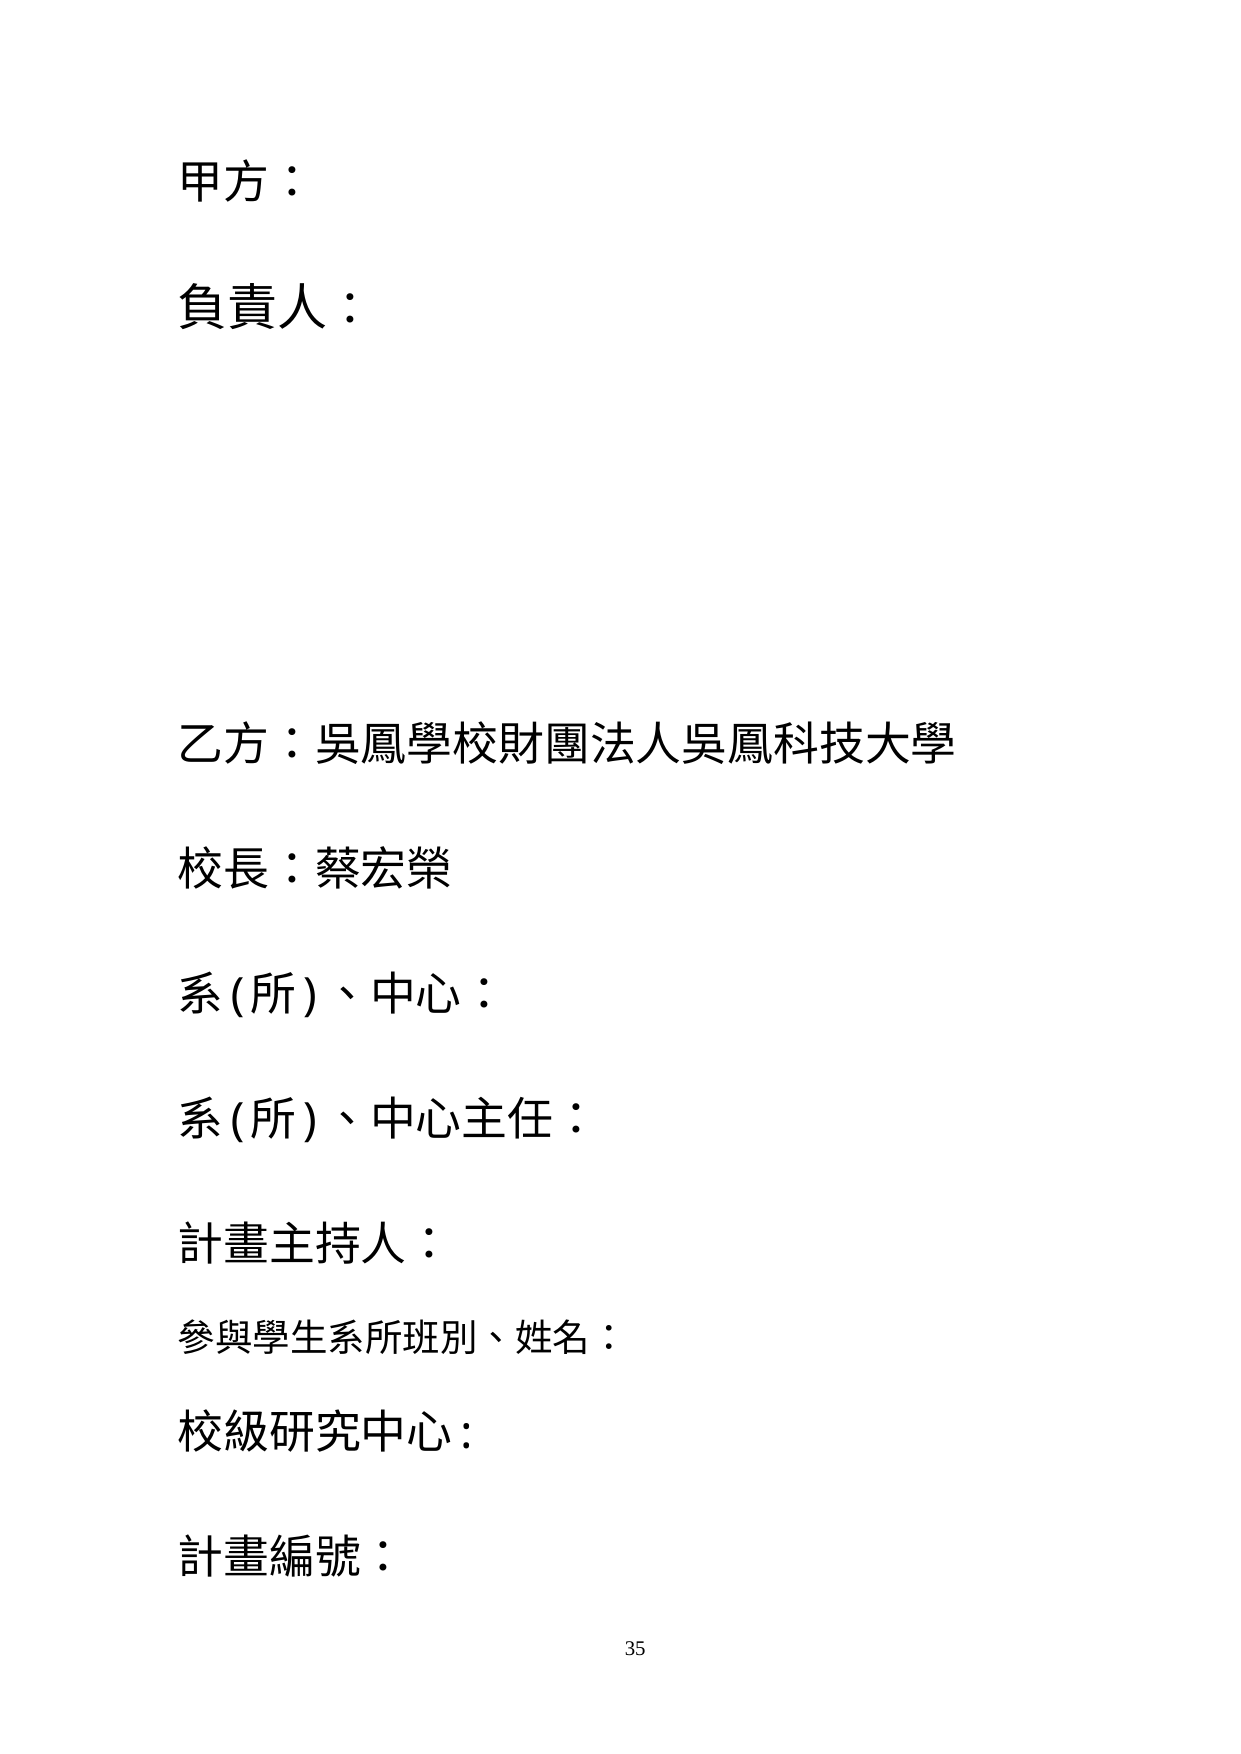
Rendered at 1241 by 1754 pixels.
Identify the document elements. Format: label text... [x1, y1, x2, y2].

text 系(所)、中心主任： [177, 1043, 1092, 1168]
text 參與學生系所班別、姓名： [177, 1293, 1092, 1355]
text 計畫編號： [177, 1480, 1092, 1605]
text 校長：蔡宏榮 [177, 793, 1092, 918]
text 計畫主持人： [177, 1168, 1092, 1293]
text 乙方：吳鳳學校財團法人吳鳳科技大學 [177, 668, 1092, 793]
text 負責人： [177, 230, 1092, 355]
text 校級研究中心: [177, 1355, 1092, 1480]
text 甲方： [177, 105, 1092, 230]
text 系(所)、中心： [177, 918, 1092, 1043]
